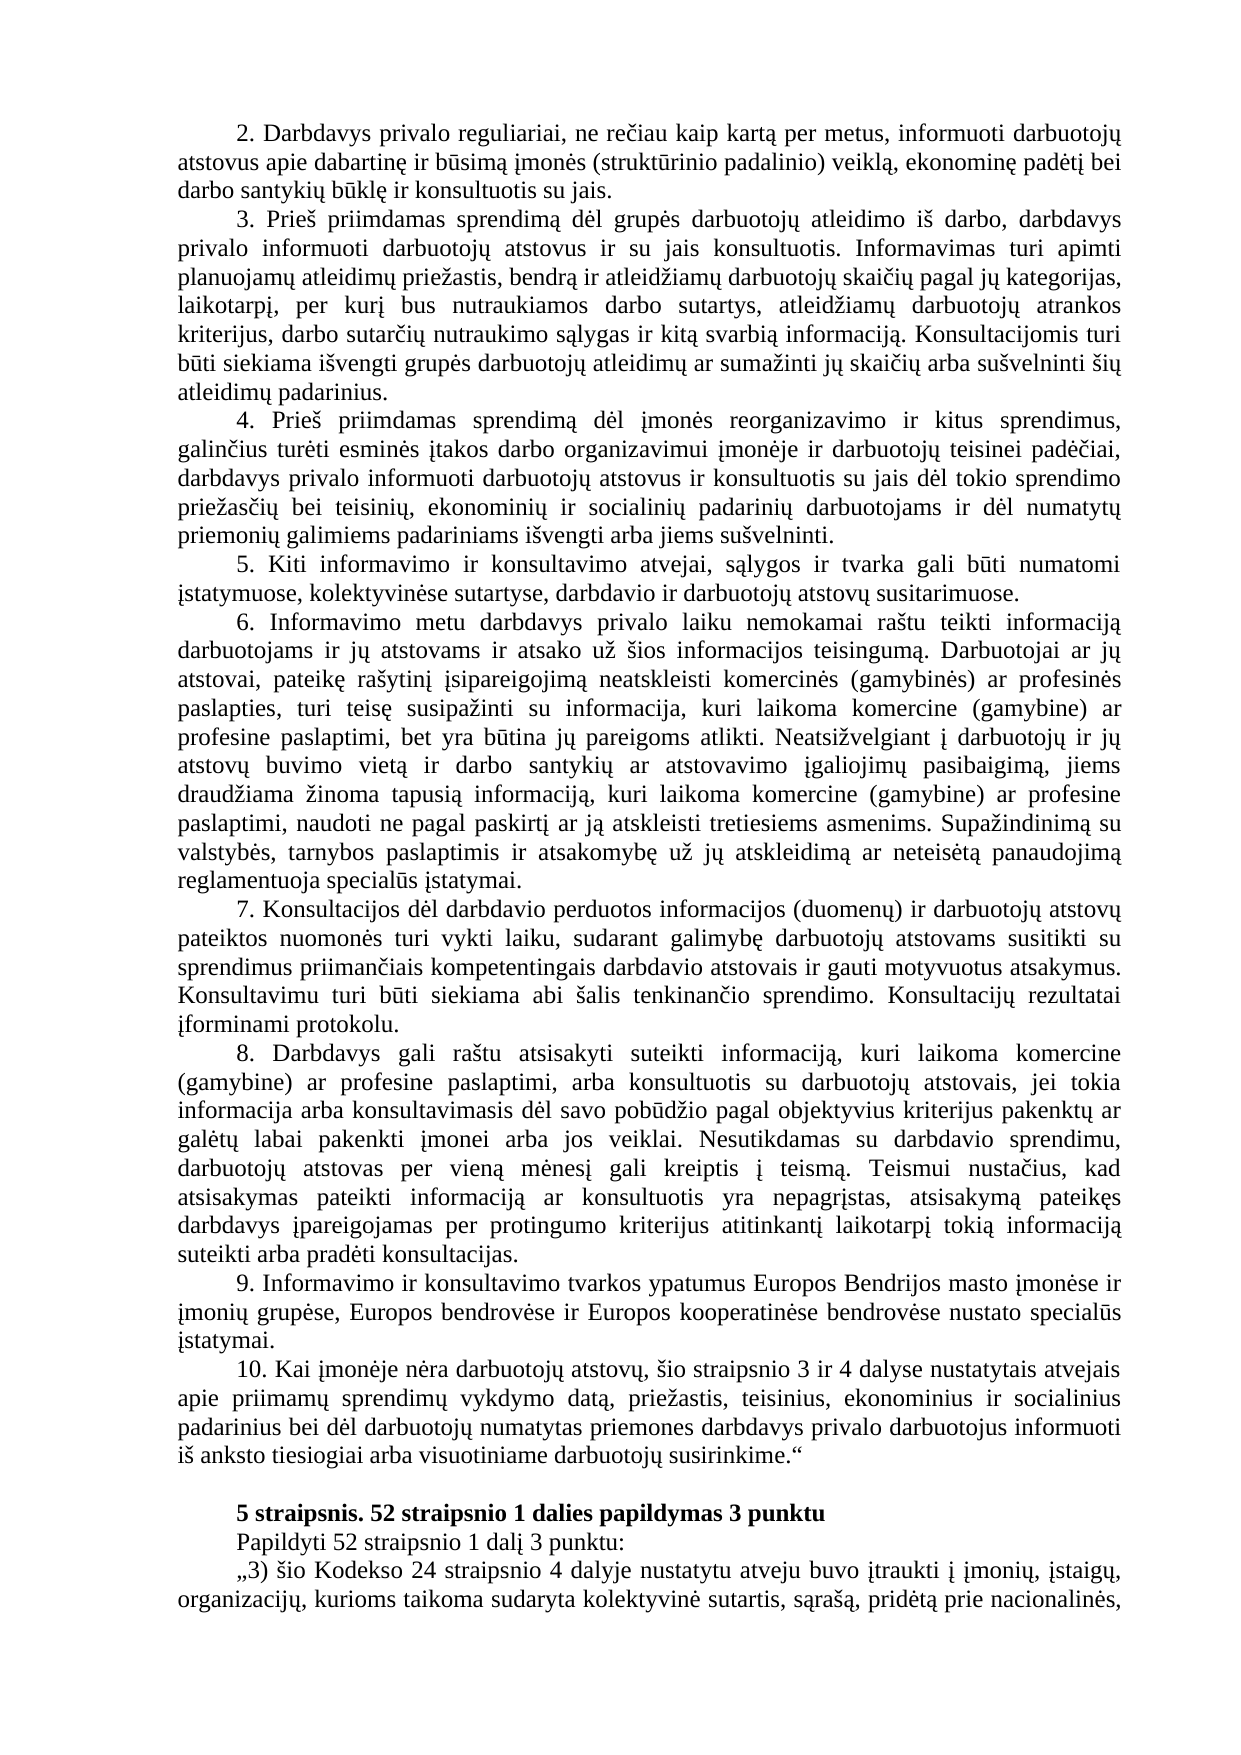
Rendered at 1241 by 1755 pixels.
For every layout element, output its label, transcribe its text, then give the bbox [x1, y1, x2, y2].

text 2. Darbdavys privalo reguliariai, ne rečiau kaip kartą per metus, informuoti darbuotojų atstovus apie dabartinę ir būsimą įmonės (struktūrinio padalinio) veiklą, ekonominę padėtį bei darbo santykių būklę ir konsultuotis su jais. [177, 118, 1122, 204]
text 9. Informavimo ir konsultavimo tvarkos ypatumus Europos Bendrijos masto įmonėse ir įmonių grupėse, Europos bendrovėse ir Europos kooperatinėse bendrovėse nustato specialūs įstatymai. [177, 1268, 1122, 1354]
text Papildyti 52 straipsnio 1 dalį 3 punktu: [177, 1527, 1122, 1556]
text 10. Kai įmonėje nėra darbuotojų atstovų, šio straipsnio 3 ir 4 dalyse nustatytais atvejais apie priimamų sprendimų vykdymo datą, priežastis, teisinius, ekonominius ir socialinius padarinius bei dėl darbuotojų numatytas priemones darbdavys privalo darbuotojus informuoti iš anksto tiesiogiai arba visuotiniame darbuotojų susirinkime.“ [177, 1354, 1122, 1469]
text 5. Kiti informavimo ir konsultavimo atvejai, sąlygos ir tvarka gali būti numatomi įstatymuose, kolektyvinėse sutartyse, darbdavio ir darbuotojų atstovų susitarimuose. [177, 549, 1122, 607]
text 7. Konsultacijos dėl darbdavio perduotos informacijos (duomenų) ir darbuotojų atstovų pateiktos nuomonės turi vykti laiku, sudarant galimybę darbuotojų atstovams susitikti su sprendimus priimančiais kompetentingais darbdavio atstovais ir gauti motyvuotus atsakymus. Konsultavimu turi būti siekiama abi šalis tenkinančio sprendimo. Konsultacijų rezultatai įforminami protokolu. [177, 894, 1122, 1038]
text 6. Informavimo metu darbdavys privalo laiku nemokamai raštu teikti informaciją darbuotojams ir jų atstovams ir atsako už šios informacijos teisingumą. Darbuotojai ar jų atstovai, pateikę rašytinį įsipareigojimą neatskleisti komercinės (gamybinės) ar profesinės paslapties, turi teisę susipažinti su informacija, kuri laikoma komercine (gamybine) ar profesine paslaptimi, bet yra būtina jų pareigoms atlikti. Neatsižvelgiant į darbuotojų ir jų atstovų buvimo vietą ir darbo santykių ar atstovavimo įgaliojimų pasibaigimą, jiems draudžiama žinoma tapusią informaciją, kuri laikoma komercine (gamybine) ar profesine paslaptimi, naudoti ne pagal paskirtį ar ją atskleisti tretiesiems asmenims. Supažindinimą su valstybės, tarnybos paslaptimis ir atsakomybę už jų atskleidimą ar neteisėtą panaudojimą reglamentuoja specialūs įstatymai. [177, 607, 1122, 894]
text 3. Prieš priimdamas sprendimą dėl grupės darbuotojų atleidimo iš darbo, darbdavys privalo informuoti darbuotojų atstovus ir su jais konsultuotis. Informavimas turi apimti planuojamų atleidimų priežastis, bendrą ir atleidžiamų darbuotojų skaičių pagal jų kategorijas, laikotarpį, per kurį bus nutraukiamos darbo sutartys, atleidžiamų darbuotojų atrankos kriterijus, darbo sutarčių nutraukimo sąlygas ir kitą svarbią informaciją. Konsultacijomis turi būti siekiama išvengti grupės darbuotojų atleidimų ar sumažinti jų skaičių arba sušvelninti šių atleidimų padarinius. [177, 204, 1122, 406]
text 8. Darbdavys gali raštu atsisakyti suteikti informaciją, kuri laikoma komercine (gamybine) ar profesine paslaptimi, arba konsultuotis su darbuotojų atstovais, jei tokia informacija arba konsultavimasis dėl savo pobūdžio pagal objektyvius kriterijus pakenktų ar galėtų labai pakenkti įmonei arba jos veiklai. Nesutikdamas su darbdavio sprendimu, darbuotojų atstovas per vieną mėnesį gali kreiptis į teismą. Teismui nustačius, kad atsisakymas pateikti informaciją ar konsultuotis yra nepagrįstas, atsisakymą pateikęs darbdavys įpareigojamas per protingumo kriterijus atitinkantį laikotarpį tokią informaciją suteikti arba pradėti konsultacijas. [177, 1038, 1122, 1268]
text „3) šio Kodekso 24 straipsnio 4 dalyje nustatytu atveju buvo įtraukti į įmonių, įstaigų, organizacijų, kurioms taikoma sudaryta kolektyvinė sutartis, sąrašą, pridėtą prie nacionalinės, [177, 1556, 1122, 1613]
text 4. Prieš priimdamas sprendimą dėl įmonės reorganizavimo ir kitus sprendimus, galinčius turėti esminės įtakos darbo organizavimui įmonėje ir darbuotojų teisinei padėčiai, darbdavys privalo informuoti darbuotojų atstovus ir konsultuotis su jais dėl tokio sprendimo priežasčių bei teisinių, ekonominių ir socialinių padarinių darbuotojams ir dėl numatytų priemonių galimiems padariniams išvengti arba jiems sušvelninti. [177, 406, 1122, 549]
text 5 straipsnis. 52 straipsnio 1 dalies papildymas 3 punktu [177, 1498, 1122, 1527]
